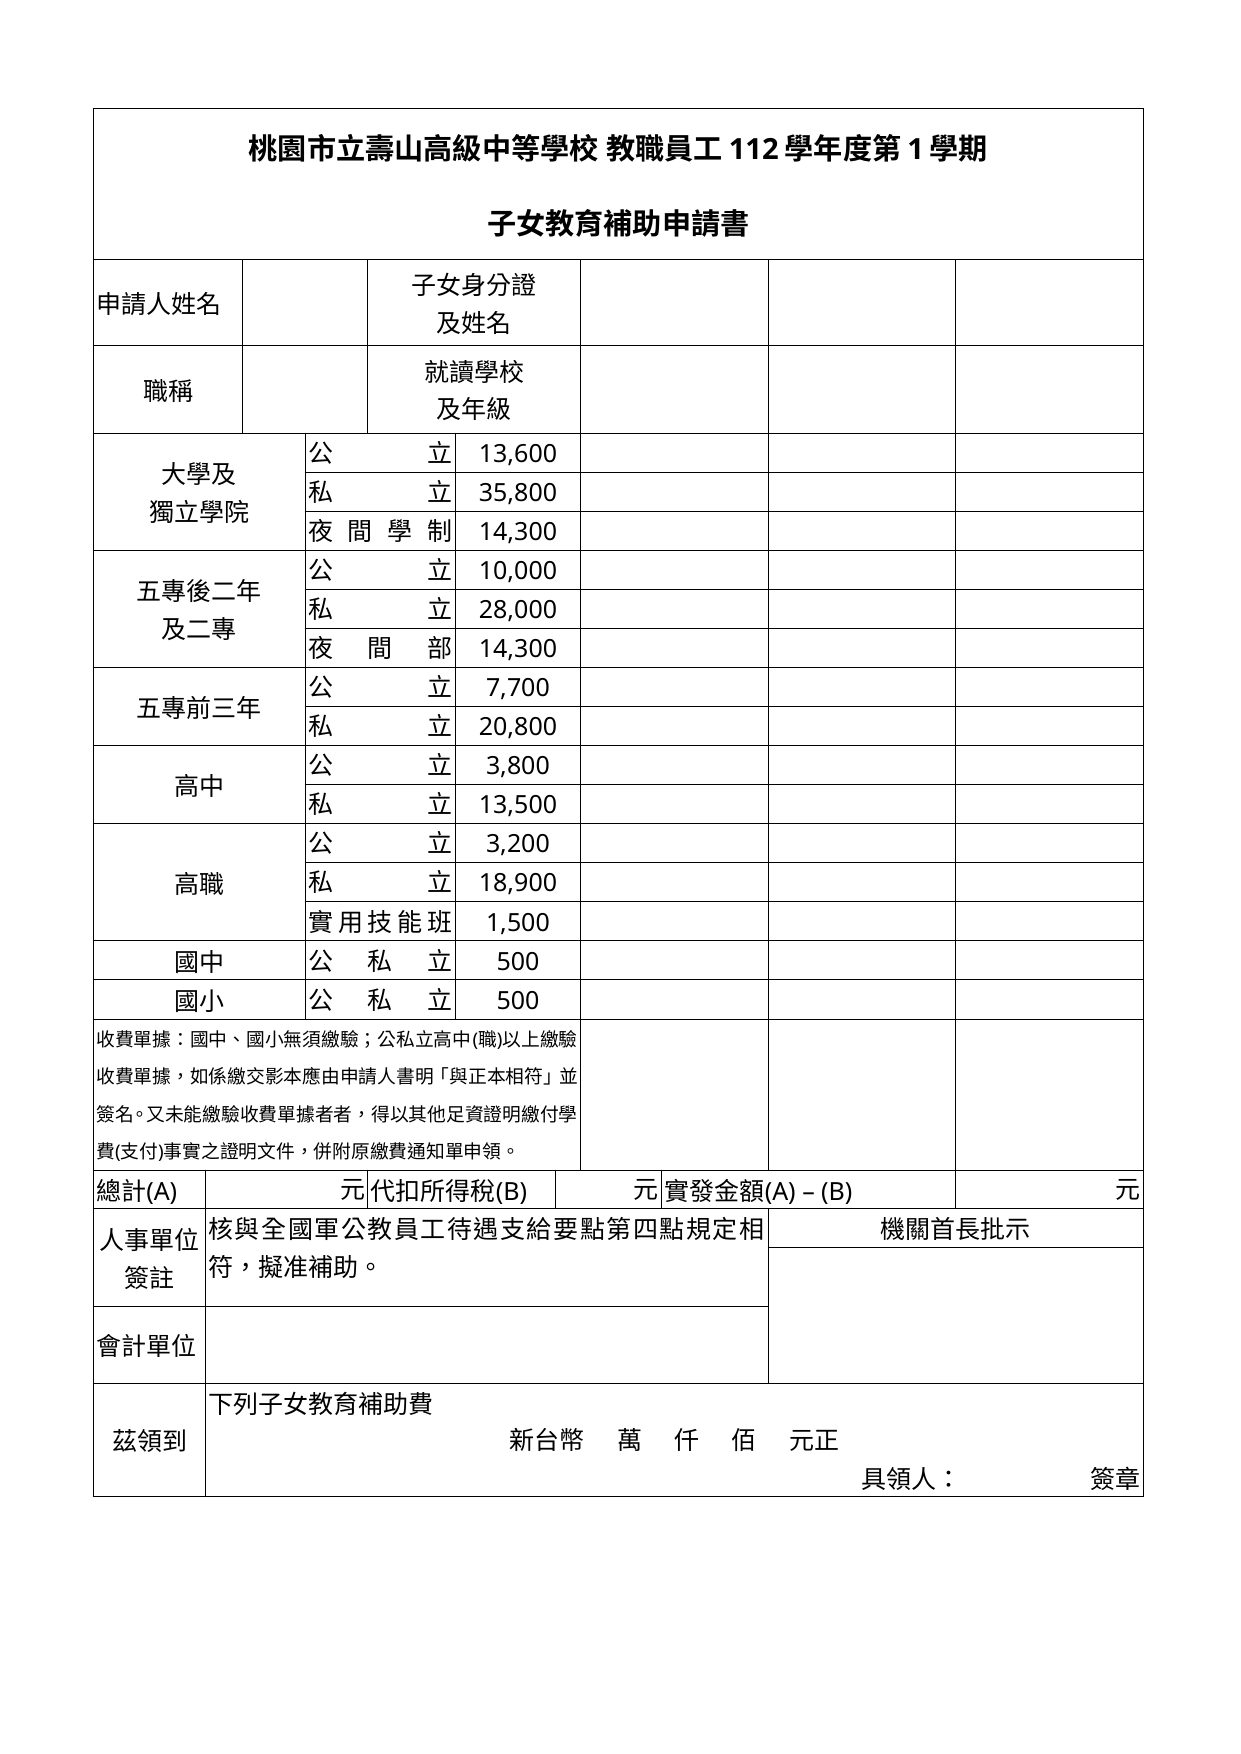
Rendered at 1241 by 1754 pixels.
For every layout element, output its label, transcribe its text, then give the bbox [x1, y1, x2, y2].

table_cell 20,800 [456, 707, 580, 745]
table_cell 五專前三年 [94, 668, 305, 745]
table_cell 私立 [306, 863, 455, 901]
table_cell [581, 346, 768, 432]
table_cell [243, 260, 367, 344]
table_cell [769, 1020, 955, 1169]
table_cell [581, 629, 768, 667]
table_cell [243, 346, 367, 432]
table_cell [581, 785, 768, 823]
table_cell [769, 746, 955, 784]
table_cell 申請人姓名 [94, 260, 242, 344]
table_cell 7,700 [456, 668, 580, 706]
table_cell [956, 668, 1143, 706]
table_cell [581, 746, 768, 784]
table_cell [581, 707, 768, 745]
table_cell [581, 824, 768, 862]
table_cell 私立 [306, 707, 455, 745]
table_cell [956, 785, 1143, 823]
table_cell 500 [456, 980, 580, 1018]
table_cell 私立 [306, 473, 455, 511]
table_cell [581, 902, 768, 940]
table_cell [769, 434, 955, 472]
table_header 桃園市立壽山高級中等學校 教職員工112學年度第1學期 子女教育補助申請書 [94, 109, 1143, 259]
table_cell 公立 [306, 746, 455, 784]
table_cell 元 [206, 1171, 367, 1208]
table_cell [956, 629, 1143, 667]
table_cell 18,900 [456, 863, 580, 901]
table_cell [956, 824, 1143, 862]
table_cell [769, 824, 955, 862]
table_cell [956, 863, 1143, 901]
table_cell [956, 346, 1143, 432]
table_cell [581, 590, 768, 628]
table_cell 公立 [306, 668, 455, 706]
table_cell 10,000 [456, 551, 580, 589]
table_cell 元 [556, 1171, 661, 1208]
table_cell 13,500 [456, 785, 580, 823]
table_cell [769, 668, 955, 706]
table_cell 13,600 [456, 434, 580, 472]
table_cell [581, 980, 768, 1018]
table_cell 28,000 [456, 590, 580, 628]
table_cell 職稱 [94, 346, 242, 432]
table_cell 會計單位 [94, 1307, 205, 1383]
table_cell [581, 941, 768, 979]
table_cell 下列子女教育補助費 新台幣 萬 仟 佰 元正 具領人： 簽章 [206, 1384, 1143, 1496]
table_cell 私立 [306, 785, 455, 823]
table_cell 實發金額(A) – (B) [662, 1171, 955, 1208]
table_cell 14,300 [456, 512, 580, 550]
table_cell [581, 260, 768, 344]
table_cell [581, 434, 768, 472]
table_cell [581, 512, 768, 550]
table_cell [769, 785, 955, 823]
table_cell [956, 434, 1143, 472]
table_cell [956, 707, 1143, 745]
table_cell 收費單據：國中、國小無須繳驗；公私立高中(職)以上繳驗收費單據，如係繳交影本應由申請人書明「與正本相符」並簽名。又未能繳驗收費單據者者，得以其他足資證明繳付學費(支付)事實之證明文件，併附原繳費通知單申領。 [94, 1020, 580, 1169]
table_cell 代扣所得稅(B) [368, 1171, 555, 1208]
table_cell [581, 551, 768, 589]
table_cell 公立 [306, 551, 455, 589]
table_cell 子女身分證 及姓名 [368, 260, 580, 344]
table_cell 元 [956, 1171, 1143, 1208]
table_cell [769, 941, 955, 979]
table_cell 公立 [306, 824, 455, 862]
table_cell [769, 473, 955, 511]
table_cell 500 [456, 941, 580, 979]
table_cell 14,300 [456, 629, 580, 667]
table_cell 茲領到 [94, 1384, 205, 1496]
table_cell [956, 590, 1143, 628]
table_cell 大學及 獨立學院 [94, 434, 305, 550]
table_cell [769, 551, 955, 589]
table_cell [769, 590, 955, 628]
table_cell [956, 260, 1143, 344]
table_cell 機關首長批示 [769, 1209, 1143, 1247]
table_cell [769, 346, 955, 432]
table_cell [769, 512, 955, 550]
table_cell 公 私 立 [306, 980, 455, 1018]
table_cell 1,500 [456, 902, 580, 940]
table_cell 國小 [94, 980, 305, 1018]
table_cell [956, 1020, 1143, 1169]
table_cell [206, 1307, 768, 1383]
table_cell [769, 902, 955, 940]
table_cell 總計(A) [94, 1171, 205, 1208]
table_cell [956, 746, 1143, 784]
table_cell [581, 863, 768, 901]
table_cell 夜間部 [306, 629, 455, 667]
table_cell 公立 [306, 434, 455, 472]
table_cell [769, 260, 955, 344]
table_cell [769, 1248, 1143, 1383]
table_cell 夜間學制 [306, 512, 455, 550]
table_cell 3,800 [456, 746, 580, 784]
table_cell 實用技能班 [306, 902, 455, 940]
table_cell [769, 707, 955, 745]
table_cell 高職 [94, 824, 305, 940]
table_cell 私立 [306, 590, 455, 628]
table_cell 35,800 [456, 473, 580, 511]
table_cell 公 私 立 [306, 941, 455, 979]
table_cell 高中 [94, 746, 305, 823]
table_cell 3,200 [456, 824, 580, 862]
table_cell [956, 941, 1143, 979]
table_cell [956, 902, 1143, 940]
table_cell [956, 551, 1143, 589]
table_cell [769, 629, 955, 667]
table_cell [581, 1020, 768, 1169]
table_cell [769, 980, 955, 1018]
table_cell 國中 [94, 941, 305, 979]
table_cell 五專後二年 及二專 [94, 551, 305, 667]
table_cell [581, 668, 768, 706]
table_cell 核與全國軍公教員工待遇支給要點第四點規定相符，擬准補助。 [206, 1209, 768, 1306]
table_cell [956, 980, 1143, 1018]
table_cell 就讀學校 及年級 [368, 346, 580, 432]
table_cell 人事單位簽註 [94, 1209, 205, 1306]
table_cell [956, 512, 1143, 550]
table_cell [956, 473, 1143, 511]
table_cell [769, 863, 955, 901]
table_cell [581, 473, 768, 511]
